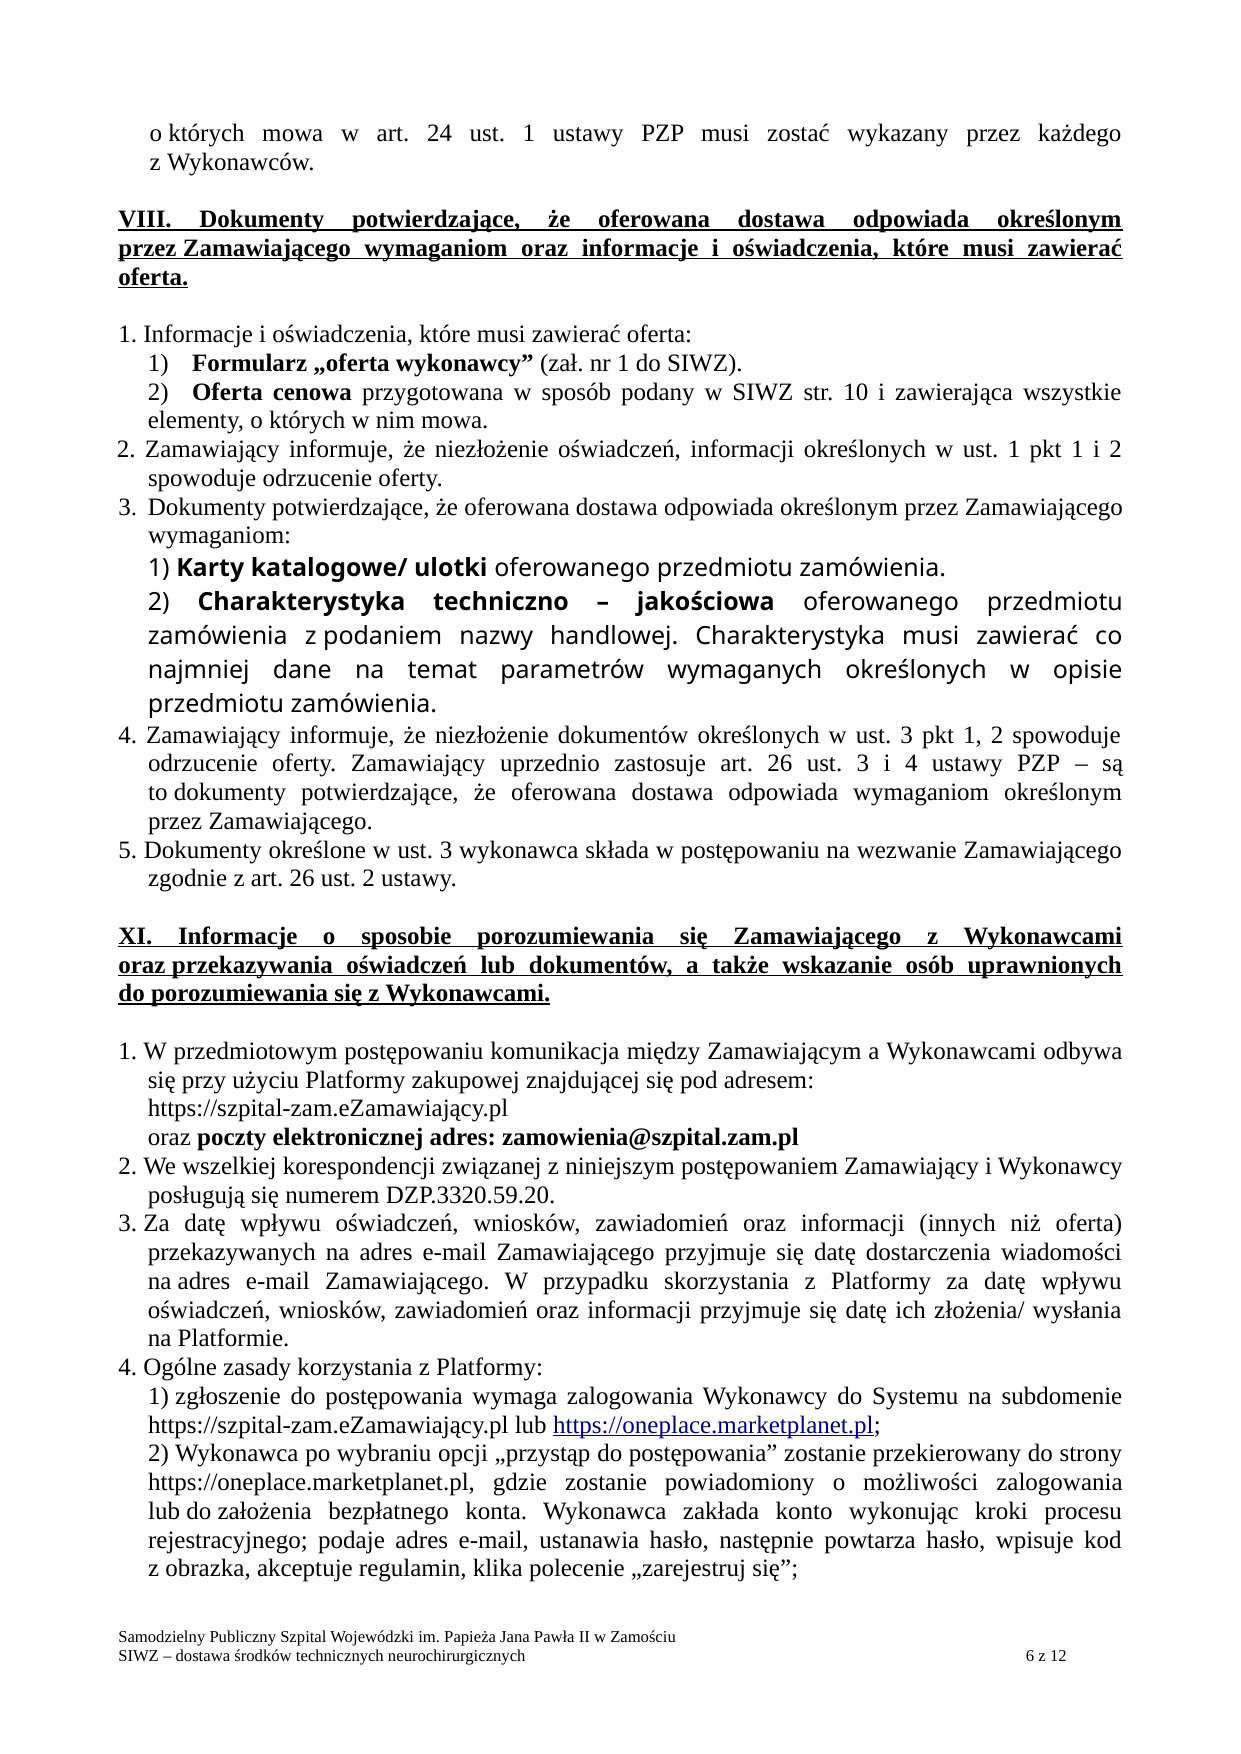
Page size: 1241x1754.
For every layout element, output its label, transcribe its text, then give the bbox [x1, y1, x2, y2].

list Dokumenty potwierdzające, że oferowana dostawa odpowiada określonym przez Zamawiającego wymaganiom: [118, 492, 1123, 549]
list Za datę wpływu oświadczeń, wniosków, zawiadomień oraz informacji (innych niż oferta) przekazywanych na adres e-mail Zamawiającego przyjmuje się datę dostarczenia wiadomości na adres e-mail Zamawiającego. W przypadku skorzystania z Platformy za datę wpływu oświadczeń, wniosków, zawiadomień oraz informacji przyjmuje się datę ich złożenia/ wysłania na Platformie. [118, 1208, 1123, 1352]
text VIII. Dokumenty potwierdzające, że oferowana dostawa odpowiada określonym [118, 204, 1123, 229]
list Oferta cenowa przygotowana w sposób podany w SIWZ str. 10 i zawierająca wszystkie elementy, o których w nim mowa. [148, 377, 1123, 434]
list We wszelkiej korespondencji związanej z niniejszym postępowaniem Zamawiający i Wykonawcy posługują się numerem DZP.3320.59.20. [118, 1151, 1123, 1208]
text 1. Informacje i oświadczenia, które musi zawierać oferta: [118, 319, 1123, 348]
text 2. Zamawiający informuje, że niezłożenie oświadczeń, informacji określonych w ust. 1 pkt 1 i 2 spowoduje odrzucenie oferty. [117, 434, 1123, 492]
text XI. Informacje o sposobie porozumiewania się Zamawiającego z Wykonawcami [118, 921, 1123, 946]
list oraz poczty elektronicznej adres: zamowienia@szpital.zam.pl [118, 1122, 1123, 1151]
text oferta. [118, 259, 1123, 291]
text 4. Zamawiający informuje, że niezłożenie dokumentów określonych w ust. 3 pkt 1, 2 spowoduje odrzucenie oferty. Zamawiający uprzednio zastosuje art. 26 ust. 3 i 4 ustawy PZP – są to dokumenty potwierdzające, że oferowana dostawa odpowiada wymaganiom określonym przez Zamawiającego. [118, 720, 1123, 835]
text do porozumiewania się z Wykonawcami. [118, 976, 1123, 1007]
list 1) Karty katalogowe/ ulotki oferowanego przedmiotu zamówienia. [148, 549, 1123, 583]
text 5. Dokumenty określone w ust. 3 wykonawca składa w postępowaniu na wezwanie Zamawiającego zgodnie z art. 26 ust. 2 ustawy. [118, 835, 1123, 892]
list 2) Charakterystyka techniczno – jakościowa oferowanego przedmiotu zamówienia z podaniem nazwy handlowej. Charakterystyka musi zawierać co najmniej dane na temat parametrów wymaganych określonych w opisie przedmiotu zamówienia. [148, 583, 1123, 720]
text przez Zamawiającego wymaganiom oraz informacje i oświadczenia, które musi zawierać [118, 231, 1123, 258]
list Ogólne zasady korzystania z Platformy: [118, 1352, 1123, 1381]
list W przedmiotowym postępowaniu komunikacja między Zamawiającym a Wykonawcami odbywa się przy użyciu Platformy zakupowej znajdującej się pod adresem: [118, 1036, 1123, 1093]
text oraz przekazywania oświadczeń lub dokumentów, a także wskazanie osób uprawnionych [118, 947, 1123, 975]
list Formularz „oferta wykonawcy” (zał. nr 1 do SIWZ). [148, 348, 1123, 377]
list https://szpital-zam.eZamawiający.pl [118, 1093, 1123, 1122]
list Wykonawca po wybraniu opcji „przystąp do postępowania” zostanie przekierowany do strony https://oneplace.marketplanet.pl, gdzie zostanie powiadomiony o możliwości zalogowania lub do założenia bezpłatnego konta. Wykonawca zakłada konto wykonując kroki procesu rejestracyjnego; podaje adres e-mail, ustanawia hasło, następnie powtarza hasło, wpisuje kod z obrazka, akceptuje regulamin, klika polecenie „zarejestruj się”; [148, 1438, 1123, 1582]
list zgłoszenie do postępowania wymaga zalogowania Wykonawcy do Systemu na subdomenie https://szpital-zam.eZamawiający.pl lub https://oneplace.marketplanet.pl; [148, 1381, 1123, 1438]
list o których mowa w art. 24 ust. 1 ustawy PZP musi zostać wykazany przez każdego z Wykonawców. [117, 118, 1123, 176]
